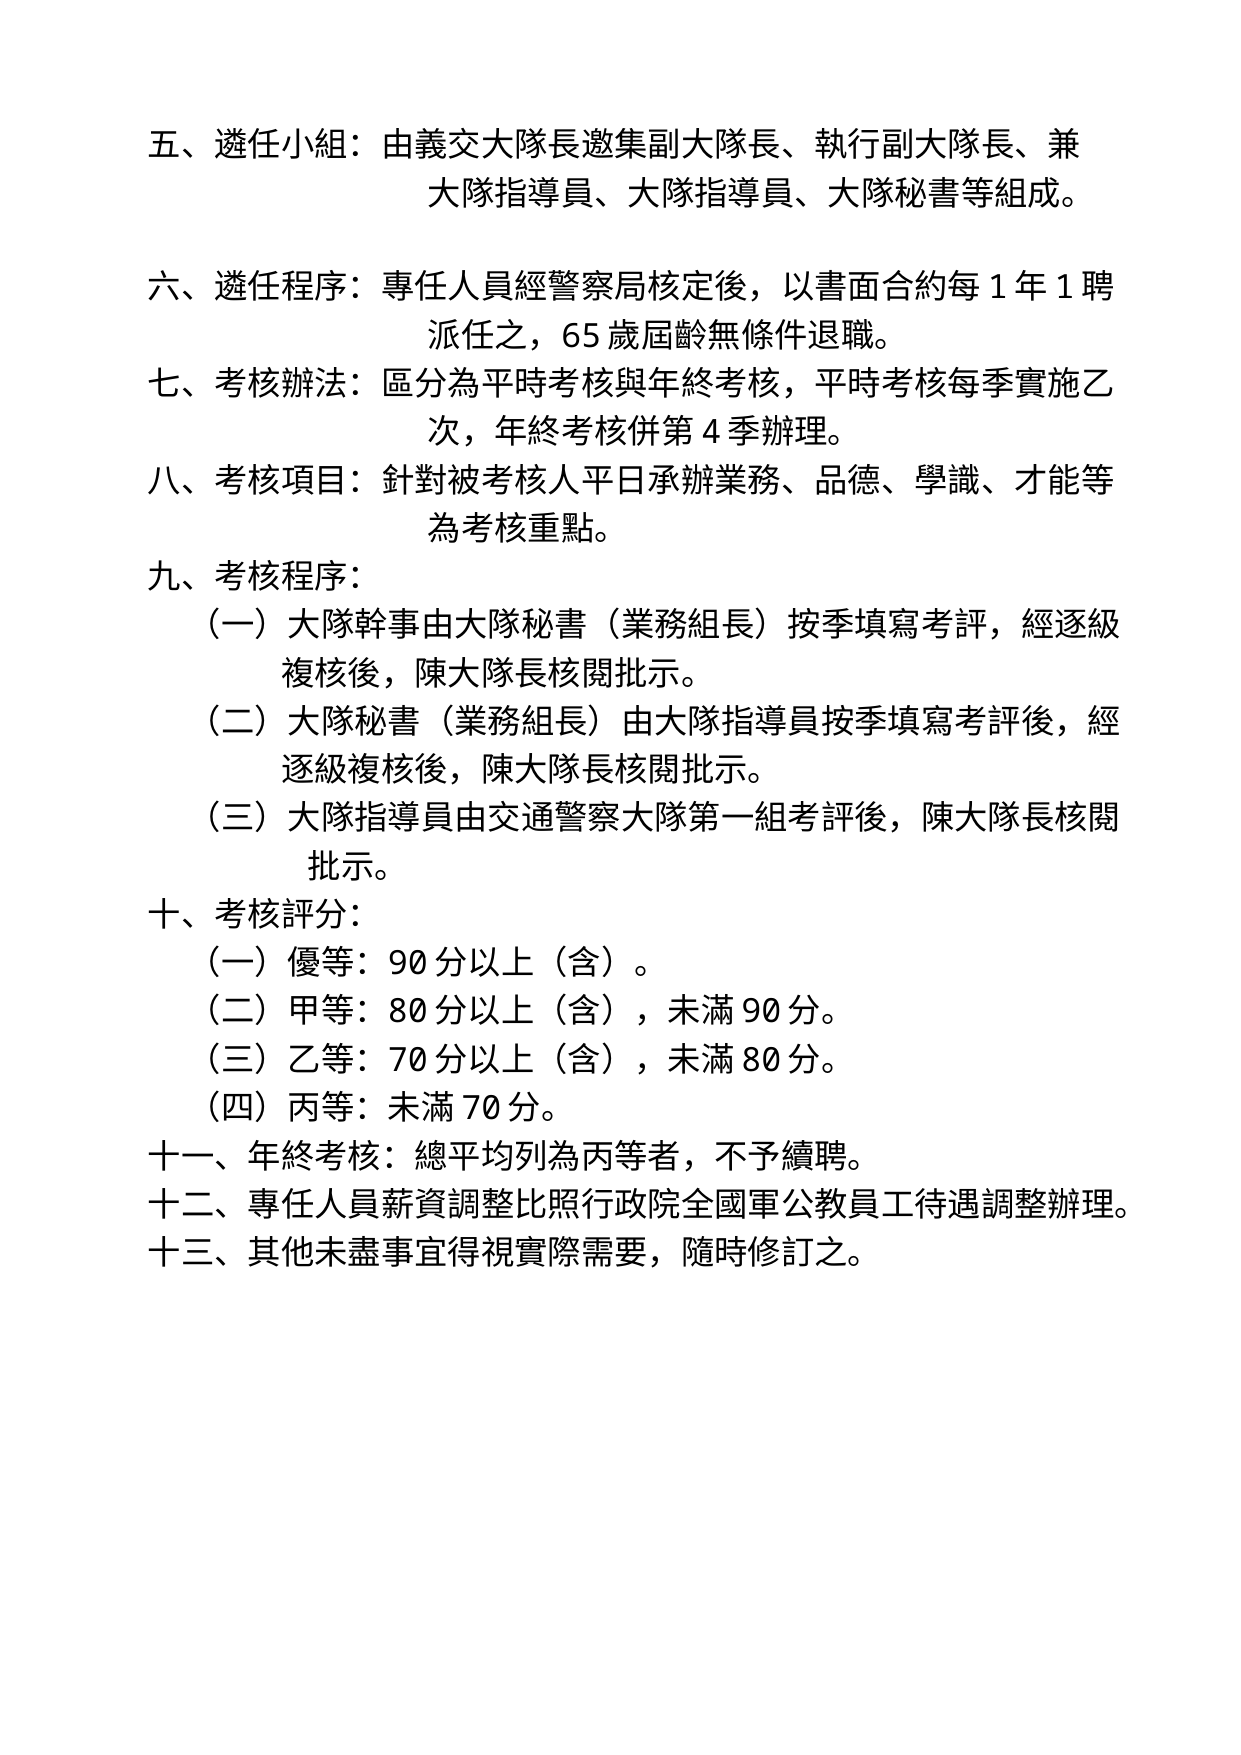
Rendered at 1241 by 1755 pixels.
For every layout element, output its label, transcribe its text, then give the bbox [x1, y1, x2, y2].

text （三）大隊指導員由交通警察大隊第一組考評後，陳大隊長核閱 [148, 791, 1122, 839]
text 十三、其他未盡事宜得視實際需要，隨時修訂之。 [148, 1226, 1122, 1274]
text 派任之，65歲屆齡無條件退職。 [148, 308, 1122, 357]
text 逐級複核後，陳大隊長核閱批示。 [148, 743, 1122, 791]
text 十二、專任人員薪資調整比照行政院全國軍公教員工待遇調整辦理。 [148, 1178, 1122, 1226]
text 批示。 [148, 839, 1122, 888]
text 次，年終考核併第4季辦理。 [148, 405, 1122, 453]
text （一）優等：90分以上（含）。 [148, 936, 1122, 984]
text 大隊指導員、大隊指導員、大隊秘書等組成。 [148, 166, 1122, 214]
text （二）甲等：80分以上（含），未滿90分。 [148, 984, 1122, 1033]
text （二）大隊秘書（業務組長）由大隊指導員按季填寫考評後，經 [148, 695, 1122, 743]
text 七、考核辦法：區分為平時考核與年終考核，平時考核每季實施乙 [148, 357, 1122, 405]
text （四）丙等：未滿70分。 [148, 1081, 1122, 1129]
text 八、考核項目：針對被考核人平日承辦業務、品德、學識、才能等 [148, 453, 1122, 502]
text （一）大隊幹事由大隊秘書（業務組長）按季填寫考評，經逐級 [148, 598, 1122, 646]
text 九、考核程序： [148, 550, 1122, 598]
text 十一、年終考核：總平均列為丙等者，不予續聘。 [148, 1129, 1122, 1178]
text 六、遴任程序：專任人員經警察局核定後，以書面合約每1年1聘 [148, 260, 1122, 308]
text 十、考核評分： [148, 888, 1122, 936]
text （三）乙等：70分以上（含），未滿80分。 [148, 1033, 1122, 1081]
text 複核後，陳大隊長核閱批示。 [148, 646, 1122, 695]
text 為考核重點。 [148, 502, 1122, 550]
text 五、遴任小組：由義交大隊長邀集副大隊長、執行副大隊長、兼 [148, 118, 1122, 166]
